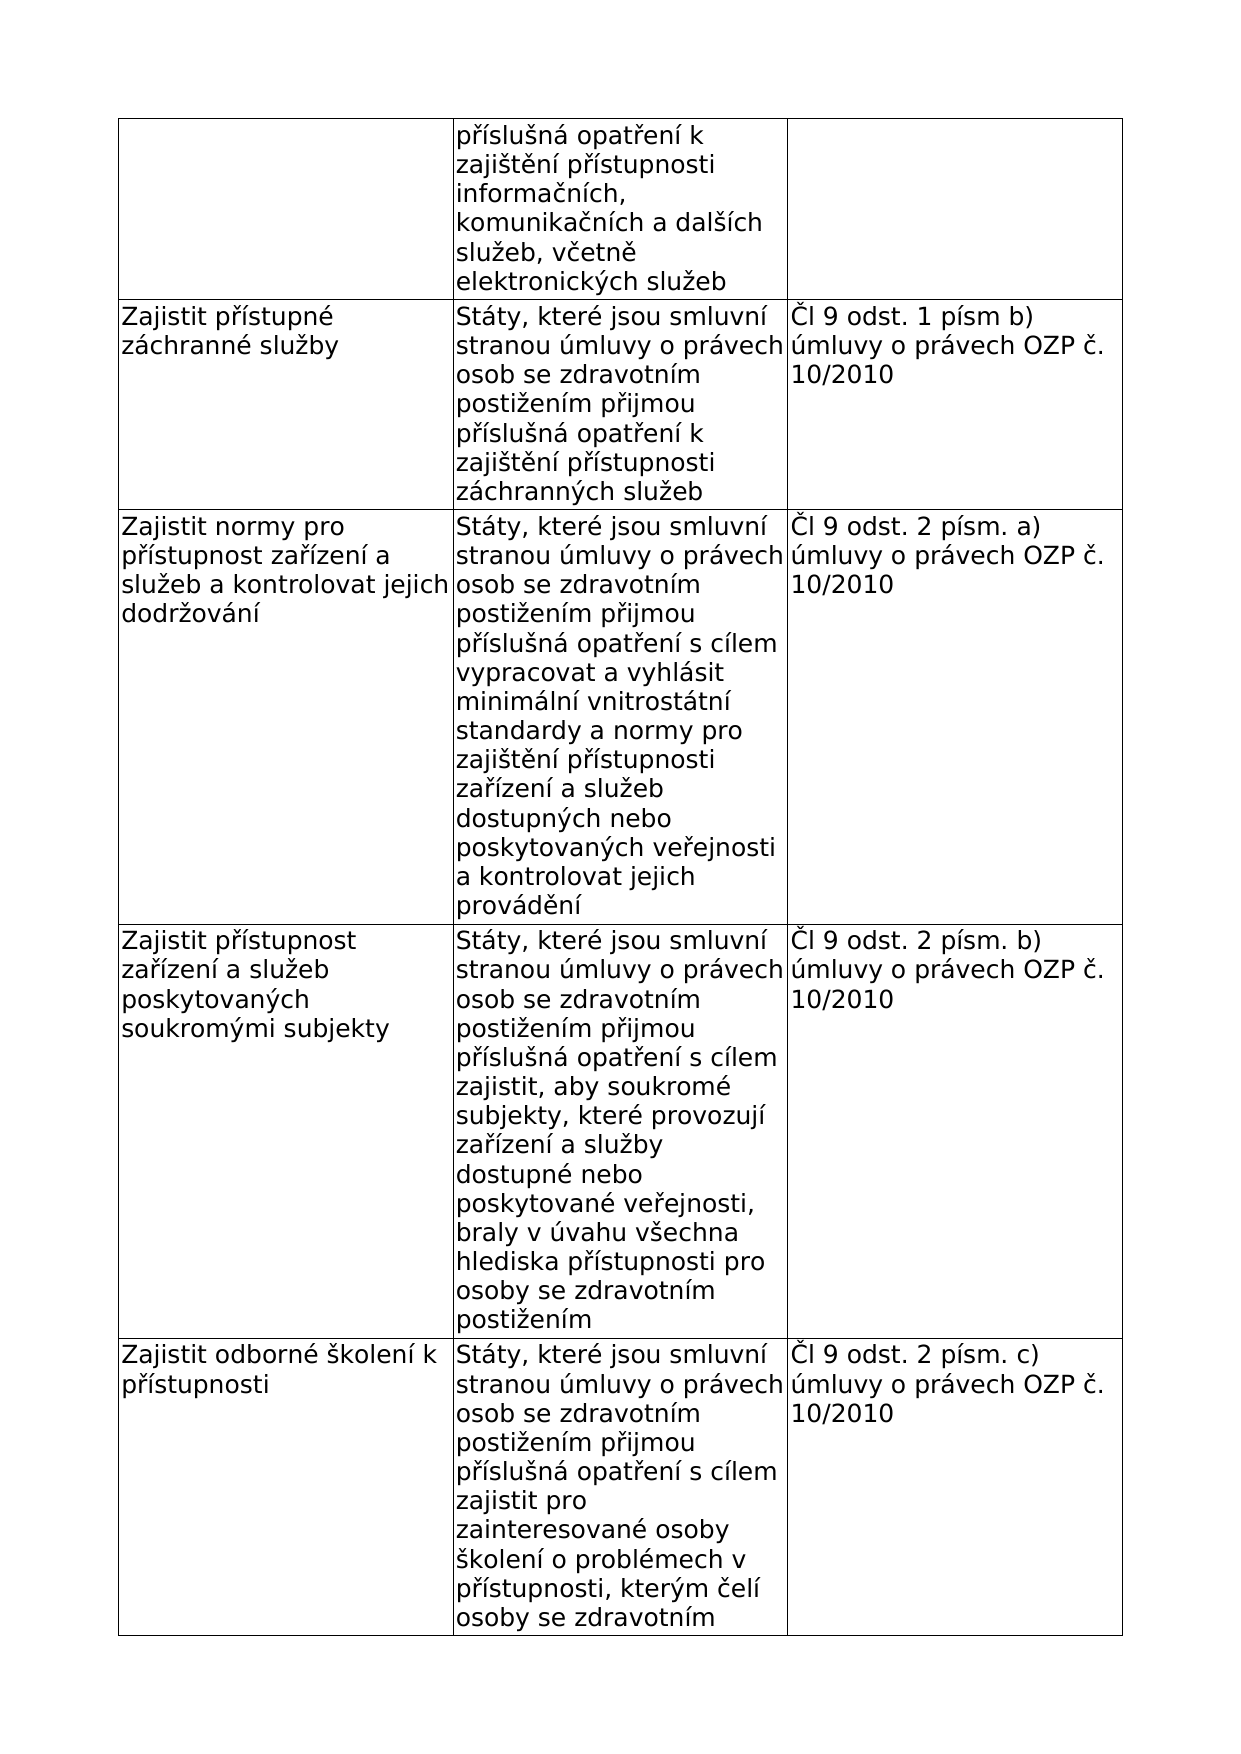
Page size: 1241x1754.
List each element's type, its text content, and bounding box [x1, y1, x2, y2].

table_cell příslušná opatření k zajištění přístupnosti informačních, komunikačních a dalších služeb, včetně elektronických služeb [454, 119, 787, 299]
table_cell Zajistit odborné školení k přístupnosti [119, 1339, 453, 1635]
table_cell Státy, které jsou smluvní stranou úmluvy o právech osob se zdravotním postižením přijmou příslušná opatření s cílem zajistit pro zainteresované osoby školení o problémech v přístupnosti, kterým čelí osoby se zdravotním [454, 1339, 787, 1635]
table_cell Státy, které jsou smluvní stranou úmluvy o právech osob se zdravotním postižením přijmou příslušná opatření k zajištění přístupnosti záchranných služeb [454, 300, 787, 509]
table_cell Státy, které jsou smluvní stranou úmluvy o právech osob se zdravotním postižením přijmou příslušná opatření s cílem zajistit, aby soukromé subjekty, které provozují zařízení a služby dostupné nebo poskytované veřejnosti, braly v úvahu všechna hlediska přístupnosti pro osoby se zdravotním postižením [454, 925, 787, 1338]
table_cell Zajistit přístupnost zařízení a služeb poskytovaných soukromými subjekty [119, 925, 453, 1338]
table_cell Čl 9 odst. 2 písm. b) úmluvy o právech OZP č. 10/2010 [788, 925, 1122, 1338]
table_cell [119, 119, 453, 299]
table_cell Čl 9 odst. 2 písm. c) úmluvy o právech OZP č. 10/2010 [788, 1339, 1122, 1635]
table_cell Zajistit normy pro přístupnost zařízení a služeb a kontrolovat jejich dodržování [119, 510, 453, 923]
table_cell Zajistit přístupné záchranné služby [119, 300, 453, 509]
table_cell [788, 119, 1122, 299]
table_cell Státy, které jsou smluvní stranou úmluvy o právech osob se zdravotním postižením přijmou příslušná opatření s cílem vypracovat a vyhlásit minimální vnitrostátní standardy a normy pro zajištění přístupnosti zařízení a služeb dostupných nebo poskytovaných veřejnosti a kontrolovat jejich provádění [454, 510, 787, 923]
table_cell Čl 9 odst. 2 písm. a) úmluvy o právech OZP č. 10/2010 [788, 510, 1122, 923]
table_cell Čl 9 odst. 1 písm b) úmluvy o právech OZP č. 10/2010 [788, 300, 1122, 509]
